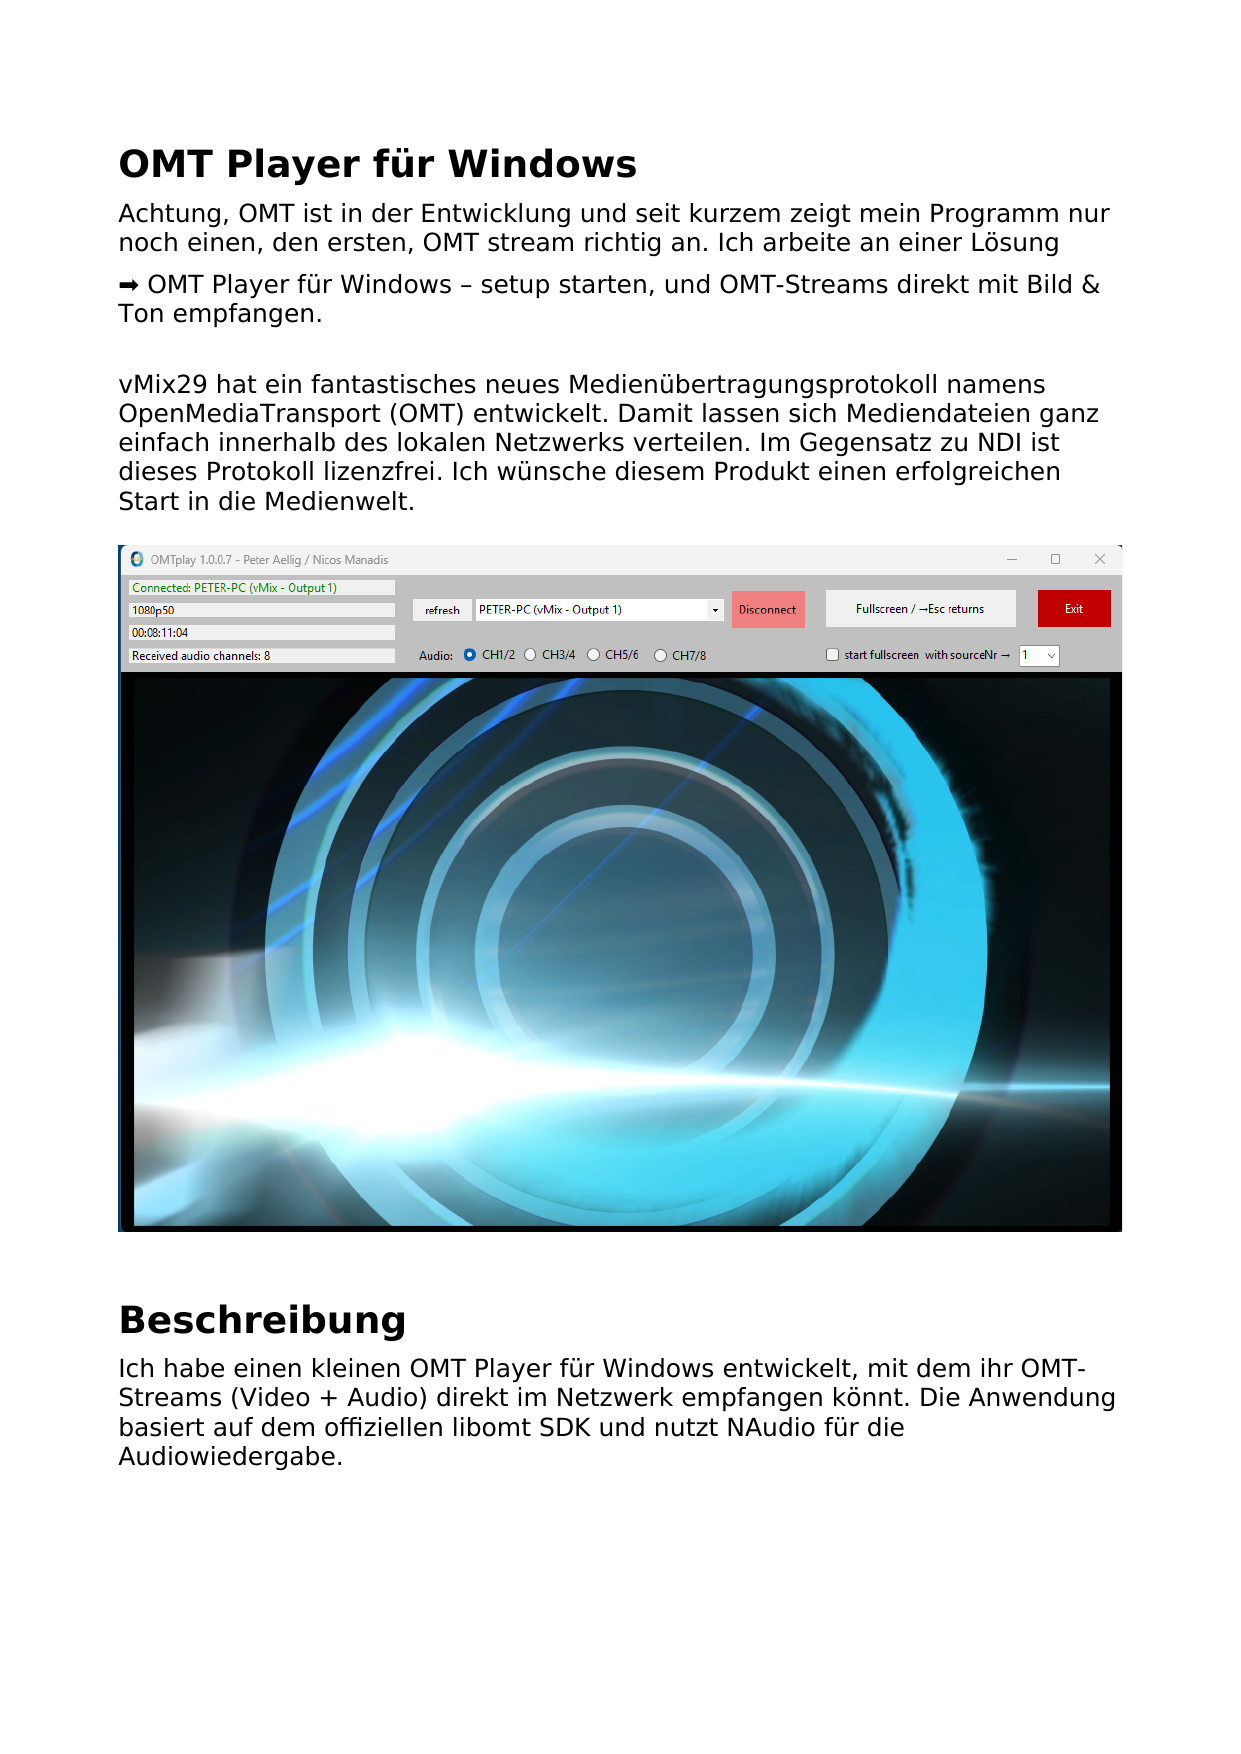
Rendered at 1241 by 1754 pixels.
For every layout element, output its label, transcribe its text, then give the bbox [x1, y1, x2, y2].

subtitle Beschreibung [118, 1298, 1122, 1342]
text [118, 1232, 1122, 1261]
text ➡️ OMT Player für Windows – setup starten, und OMT-Streams direkt mit Bild & Ton empfangen. [118, 270, 1122, 358]
subtitle OMT Player für Windows [118, 143, 1122, 187]
text Achtung, OMT ist in der Entwicklung und seit kurzem zeigt mein Programm nur noch einen, den ersten, OMT stream richtig an. Ich arbeite an einer Lösung [118, 199, 1122, 258]
picture [118, 545, 1123, 1232]
text vMix29 hat ein fantastisches neues Medienübertragungsprotokoll namens OpenMediaTransport (OMT) entwickelt. Damit lassen sich Mediendateien ganz einfach innerhalb des lokalen Netzwerks verteilen. Im Gegensatz zu NDI ist dieses Protokoll lizenzfrei. Ich wünsche diesem Produkt einen erfolgreichen Start in die Medienwelt. [118, 370, 1122, 545]
text Ich habe einen kleinen OMT Player für Windows entwickelt, mit dem ihr OMT-Streams (Video + Audio) direkt im Netzwerk empfangen könnt. Die Anwendung basiert auf dem offiziellen libomt SDK und nutzt NAudio für die Audiowiedergabe. [118, 1354, 1122, 1500]
